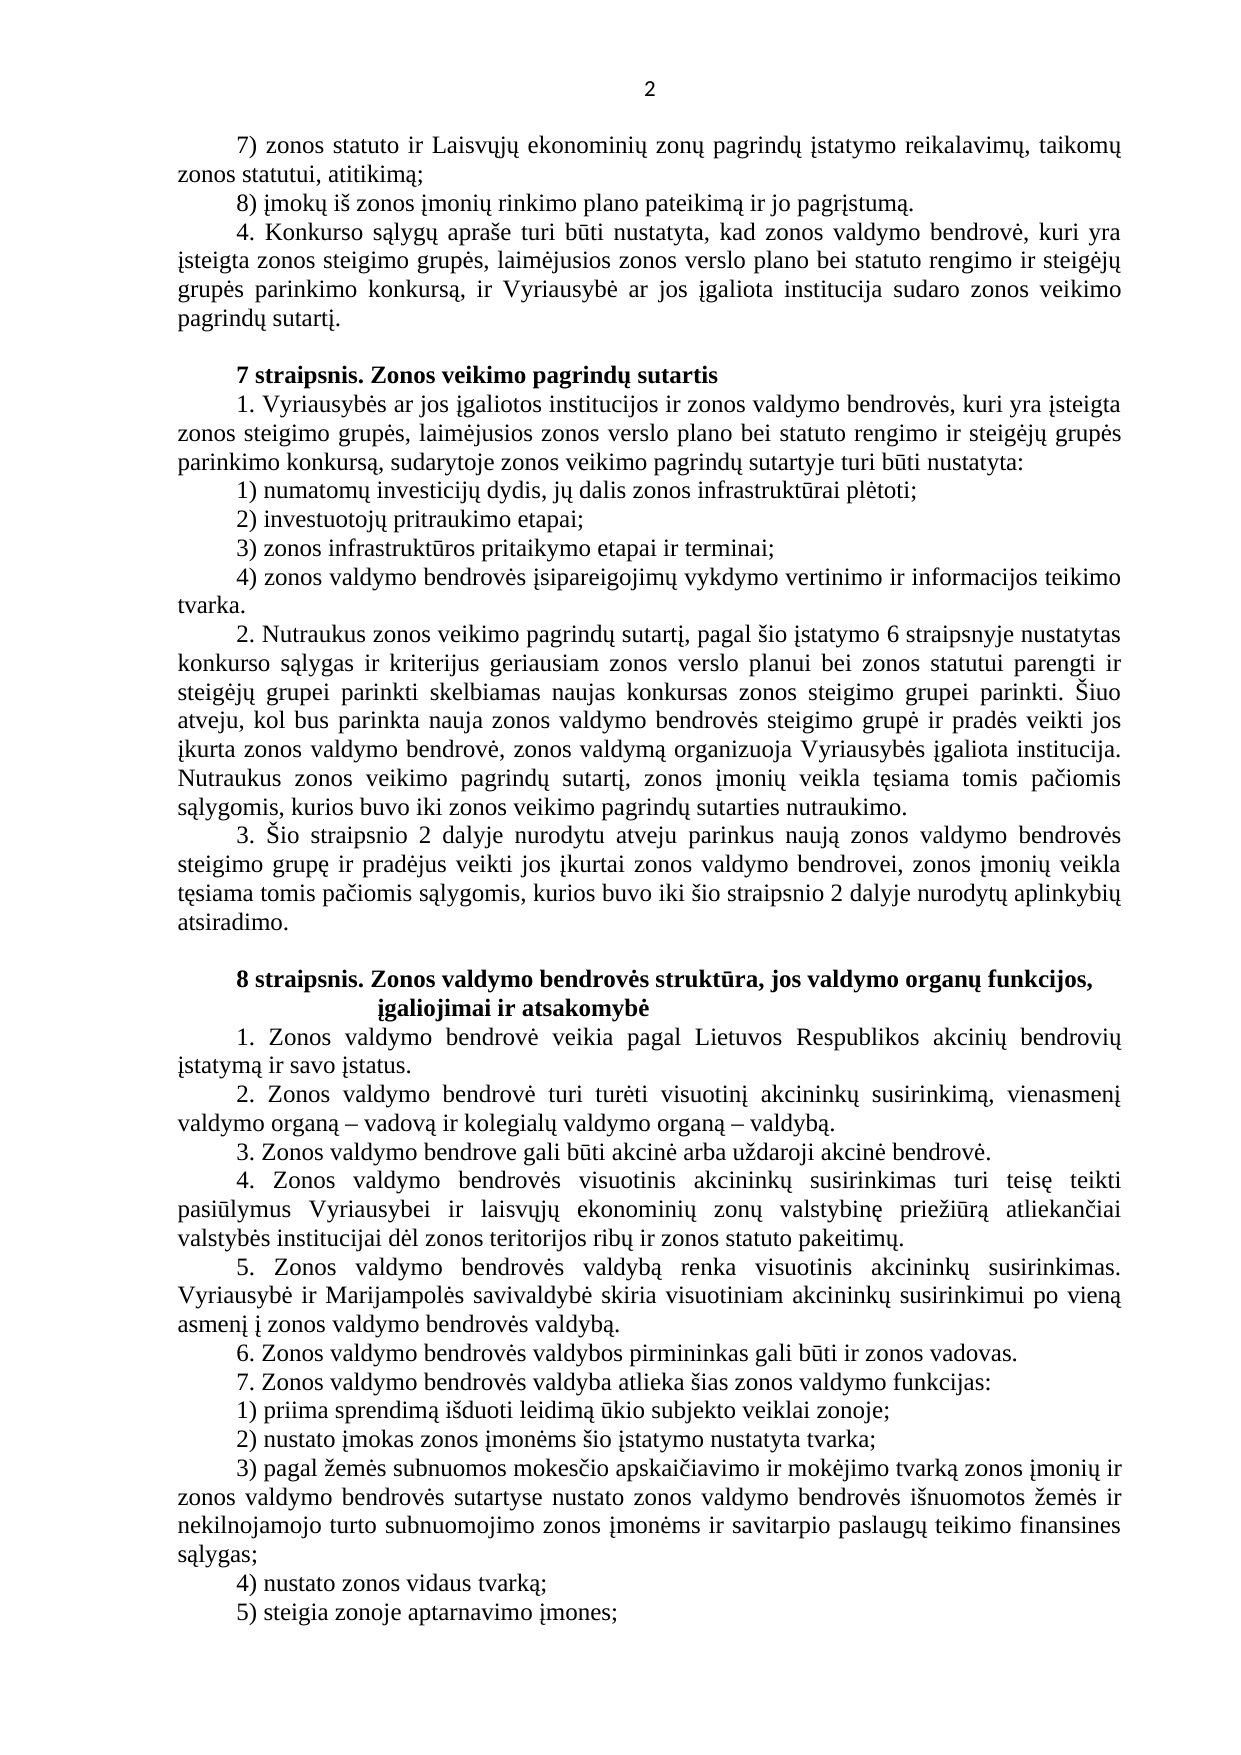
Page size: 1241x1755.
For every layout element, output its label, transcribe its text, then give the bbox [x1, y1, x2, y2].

text 7. Zonos valdymo bendrovės valdyba atlieka šias zonos valdymo funkcijas: [177, 1367, 1122, 1396]
text 1. Zonos valdymo bendrovė veikia pagal Lietuvos Respublikos akcinių bendrovių įstatymą ir savo įstatus. [177, 1022, 1122, 1079]
text 3. Šio straipsnio 2 dalyje nurodytu atveju parinkus naują zonos valdymo bendrovės steigimo grupę ir pradėjus veikti jos įkurtai zonos valdymo bendrovei, zonos įmonių veikla tęsiama tomis pačiomis sąlygomis, kurios buvo iki šio straipsnio 2 dalyje nurodytų aplinkybių atsiradimo. [177, 821, 1122, 936]
text 2. Nutraukus zonos veikimo pagrindų sutartį, pagal šio įstatymo 6 straipsnyje nustatytas konkurso sąlygas ir kriterijus geriausiam zonos verslo planui bei zonos statutui parengti ir steigėjų grupei parinkti skelbiamas naujas konkursas zonos steigimo grupei parinkti. Šiuo atveju, kol bus parinkta nauja zonos valdymo bendrovės steigimo grupė ir pradės veikti jos įkurta zonos valdymo bendrovė, zonos valdymą organizuoja Vyriausybės įgaliota institucija. Nutraukus zonos veikimo pagrindų sutartį, zonos įmonių veikla tęsiama tomis pačiomis sąlygomis, kurios buvo iki zonos veikimo pagrindų sutarties nutraukimo. [177, 619, 1122, 821]
text 4. Zonos valdymo bendrovės visuotinis akcininkų susirinkimas turi teisę teikti pasiūlymus Vyriausybei ir laisvųjų ekonominių zonų valstybinę priežiūrą atliekančiai valstybės institucijai dėl zonos teritorijos ribų ir zonos statuto pakeitimų. [177, 1166, 1122, 1252]
text 1) priima sprendimą išduoti leidimą ūkio subjekto veiklai zonoje; [177, 1396, 1122, 1424]
text 2. Zonos valdymo bendrovė turi turėti visuotinį akcininkų susirinkimą, vienasmenį valdymo organą – vadovą ir kolegialų valdymo organą – valdybą. [177, 1079, 1122, 1137]
text 8 straipsnis. Zonos valdymo bendrovės struktūra, jos valdymo organų funkcijos, įgaliojimai ir atsakomybė [236, 964, 1122, 1022]
text 3. Zonos valdymo bendrove gali būti akcinė arba uždaroji akcinė bendrovė. [177, 1137, 1122, 1166]
text 6. Zonos valdymo bendrovės valdybos pirmininkas gali būti ir zonos vadovas. [177, 1338, 1122, 1367]
text 5. Zonos valdymo bendrovės valdybą renka visuotinis akcininkų susirinkimas. Vyriausybė ir Marijampolės savivaldybė skiria visuotiniam akcininkų susirinkimui po vieną asmenį į zonos valdymo bendrovės valdybą. [177, 1252, 1122, 1338]
text 8) įmokų iš zonos įmonių rinkimo plano pateikimą ir jo pagrįstumą. [177, 188, 1122, 217]
text 1) numatomų investicijų dydis, jų dalis zonos infrastruktūrai plėtoti; [177, 476, 1122, 504]
text 5) steigia zonoje aptarnavimo įmones; [177, 1597, 1122, 1626]
text 4) zonos valdymo bendrovės įsipareigojimų vykdymo vertinimo ir informacijos teikimo tvarka. [177, 562, 1122, 619]
text 4. Konkurso sąlygų apraše turi būti nustatyta, kad zonos valdymo bendrovė, kuri yra įsteigta zonos steigimo grupės, laimėjusios zonos verslo plano bei statuto rengimo ir steigėjų grupės parinkimo konkursą, ir Vyriausybė ar jos įgaliota institucija sudaro zonos veikimo pagrindų sutartį. [177, 217, 1122, 332]
text 7 straipsnis. Zonos veikimo pagrindų sutartis [177, 361, 1122, 389]
text 7) zonos statuto ir Laisvųjų ekonominių zonų pagrindų įstatymo reikalavimų, taikomų zonos statutui, atitikimą; [177, 131, 1122, 188]
text 1. Vyriausybės ar jos įgaliotos institucijos ir zonos valdymo bendrovės, kuri yra įsteigta zonos steigimo grupės, laimėjusios zonos verslo plano bei statuto rengimo ir steigėjų grupės parinkimo konkursą, sudarytoje zonos veikimo pagrindų sutartyje turi būti nustatyta: [177, 389, 1122, 476]
text 2) investuotojų pritraukimo etapai; [177, 504, 1122, 533]
text 4) nustato zonos vidaus tvarką; [177, 1568, 1122, 1597]
text 3) pagal žemės subnuomos mokesčio apskaičiavimo ir mokėjimo tvarką zonos įmonių ir zonos valdymo bendrovės sutartyse nustato zonos valdymo bendrovės išnuomotos žemės ir nekilnojamojo turto subnuomojimo zonos įmonėms ir savitarpio paslaugų teikimo finansines sąlygas; [177, 1453, 1122, 1568]
text 2) nustato įmokas zonos įmonėms šio įstatymo nustatyta tvarka; [177, 1424, 1122, 1453]
text 3) zonos infrastruktūros pritaikymo etapai ir terminai; [177, 533, 1122, 562]
